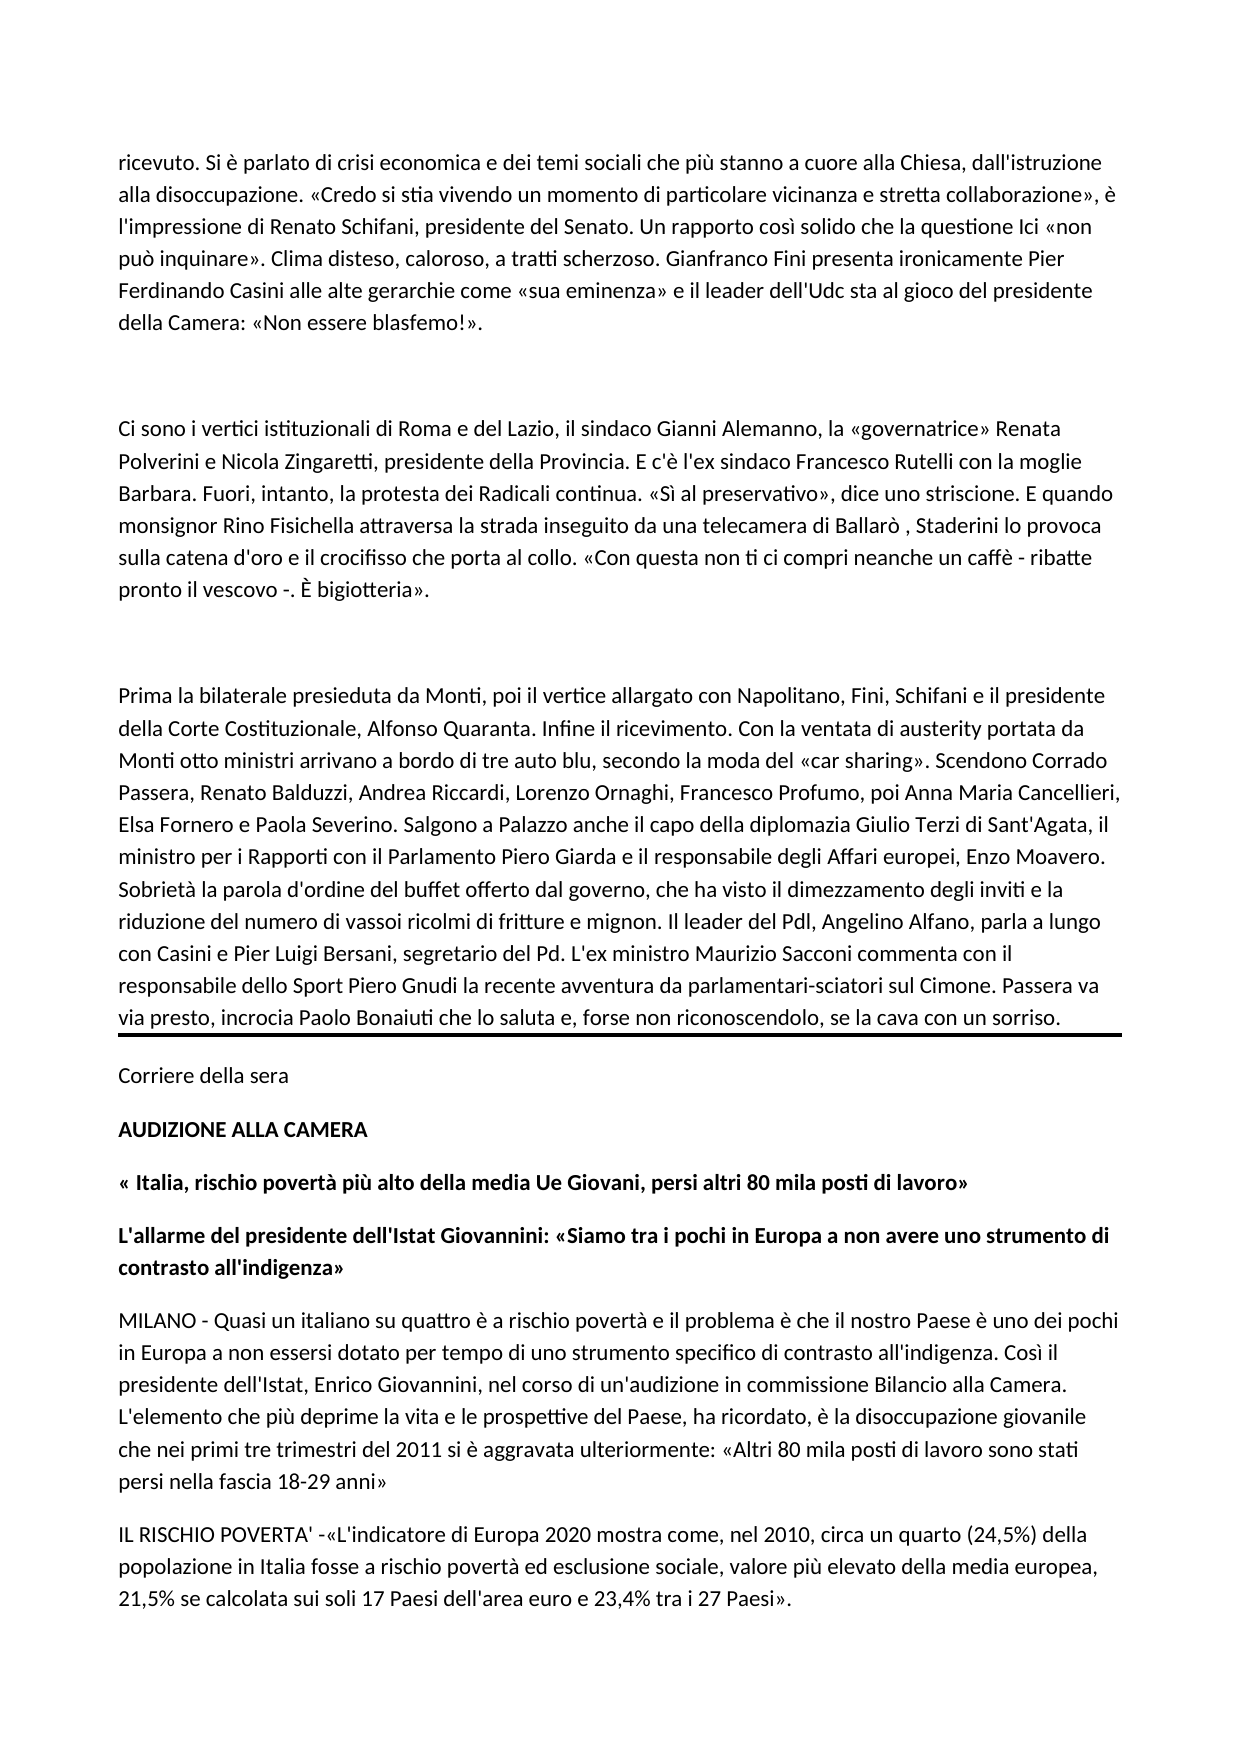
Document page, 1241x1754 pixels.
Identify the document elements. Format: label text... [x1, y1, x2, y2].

text ricevuto. Si è parlato di crisi economica e dei temi sociali che più stanno a cuore alla Chiesa, dall'istruzione alla disoccupazione. «Credo si stia vivendo un momento di particolare vicinanza e stretta collaborazione», è l'impressione di Renato Schifani, presidente del Senato. Un rapporto così solido che la questione Ici «non può inquinare». Clima disteso, caloroso, a tratti scherzoso. Gianfranco Fini presenta ironicamente Pier Ferdinando Casini alle alte gerarchie come «sua eminenza» e il leader dell'Udc sta al gioco del presidente della Camera: «Non essere blasfemo!». [118, 148, 1122, 337]
text L'allarme del presidente dell'Istat Giovannini: «Siamo tra i pochi in Europa a non avere uno strumento di contrasto all'indigenza» [118, 1221, 1122, 1281]
text AUDIZIONE ALLA CAMERA [118, 1115, 1122, 1143]
text IL RISCHIO POVERTA' -«L'indicatore di Europa 2020 mostra come, nel 2010, circa un quarto (24,5%) della popolazione in Italia fosse a rischio povertà ed esclusione sociale, valore più elevato della media europea, 21,5% se calcolata sui soli 17 Paesi dell'area euro e 23,4% tra i 27 Paesi». [118, 1520, 1122, 1612]
text Ci sono i vertici istituzionali di Roma e del Lazio, il sindaco Gianni Alemanno, la «governatrice» Renata Polverini e Nicola Zingaretti, presidente della Provincia. E c'è l'ex sindaco Francesco Rutelli con la moglie Barbara. Fuori, intanto, la protesta dei Radicali continua. «Sì al preservativo», dice uno striscione. E quando monsignor Rino Fisichella attraversa la strada inseguito da una telecamera di Ballarò , Staderini lo provoca sulla catena d'oro e il crocifisso che porta al collo. «Con questa non ti ci compri neanche un caffè - ribatte pronto il vescovo -. È bigiotteria». [118, 414, 1122, 603]
text « Italia, rischio povertà più alto della media Ue Giovani, persi altri 80 mila posti di lavoro» [118, 1168, 1122, 1196]
text Prima la bilaterale presieduta da Monti, poi il vertice allargato con Napolitano, Fini, Schifani e il presidente della Corte Costituzionale, Alfonso Quaranta. Infine il ricevimento. Con la ventata di austerity portata da Monti otto ministri arrivano a bordo di tre auto blu, secondo la moda del «car sharing». Scendono Corrado Passera, Renato Balduzzi, Andrea Riccardi, Lorenzo Ornaghi, Francesco Profumo, poi Anna Maria Cancellieri, Elsa Fornero e Paola Severino. Salgono a Palazzo anche il capo della diplomazia Giulio Terzi di Sant'Agata, il ministro per i Rapporti con il Parlamento Piero Giarda e il responsabile degli Affari europei, Enzo Moavero. Sobrietà la parola d'ordine del buffet offerto dal governo, che ha visto il dimezzamento degli inviti e la riduzione del numero di vassoi ricolmi di fritture e mignon. Il leader del Pdl, Angelino Alfano, parla a lungo con Casini e Pier Luigi Bersani, segretario del Pd. L'ex ministro Maurizio Sacconi commenta con il responsabile dello Sport Piero Gnudi la recente avventura da parlamentari-sciatori sul Cimone. Passera va via presto, incrocia Paolo Bonaiuti che lo saluta e, forse non riconoscendolo, se la cava con un sorriso. [118, 682, 1122, 1033]
text Corriere della sera [118, 1062, 1122, 1090]
text MILANO - Quasi un italiano su quattro è a rischio povertà e il problema è che il nostro Paese è uno dei pochi in Europa a non essersi dotato per tempo di uno strumento specifico di contrasto all'indigenza. Così il presidente dell'Istat, Enrico Giovannini, nel corso di un'audizione in commissione Bilancio alla Camera. L'elemento che più deprime la vita e le prospettive del Paese, ha ricordato, è la disoccupazione giovanile che nei primi tre trimestri del 2011 si è aggravata ulteriormente: «Altri 80 mila posti di lavoro sono stati persi nella fascia 18-29 anni» [118, 1306, 1122, 1495]
